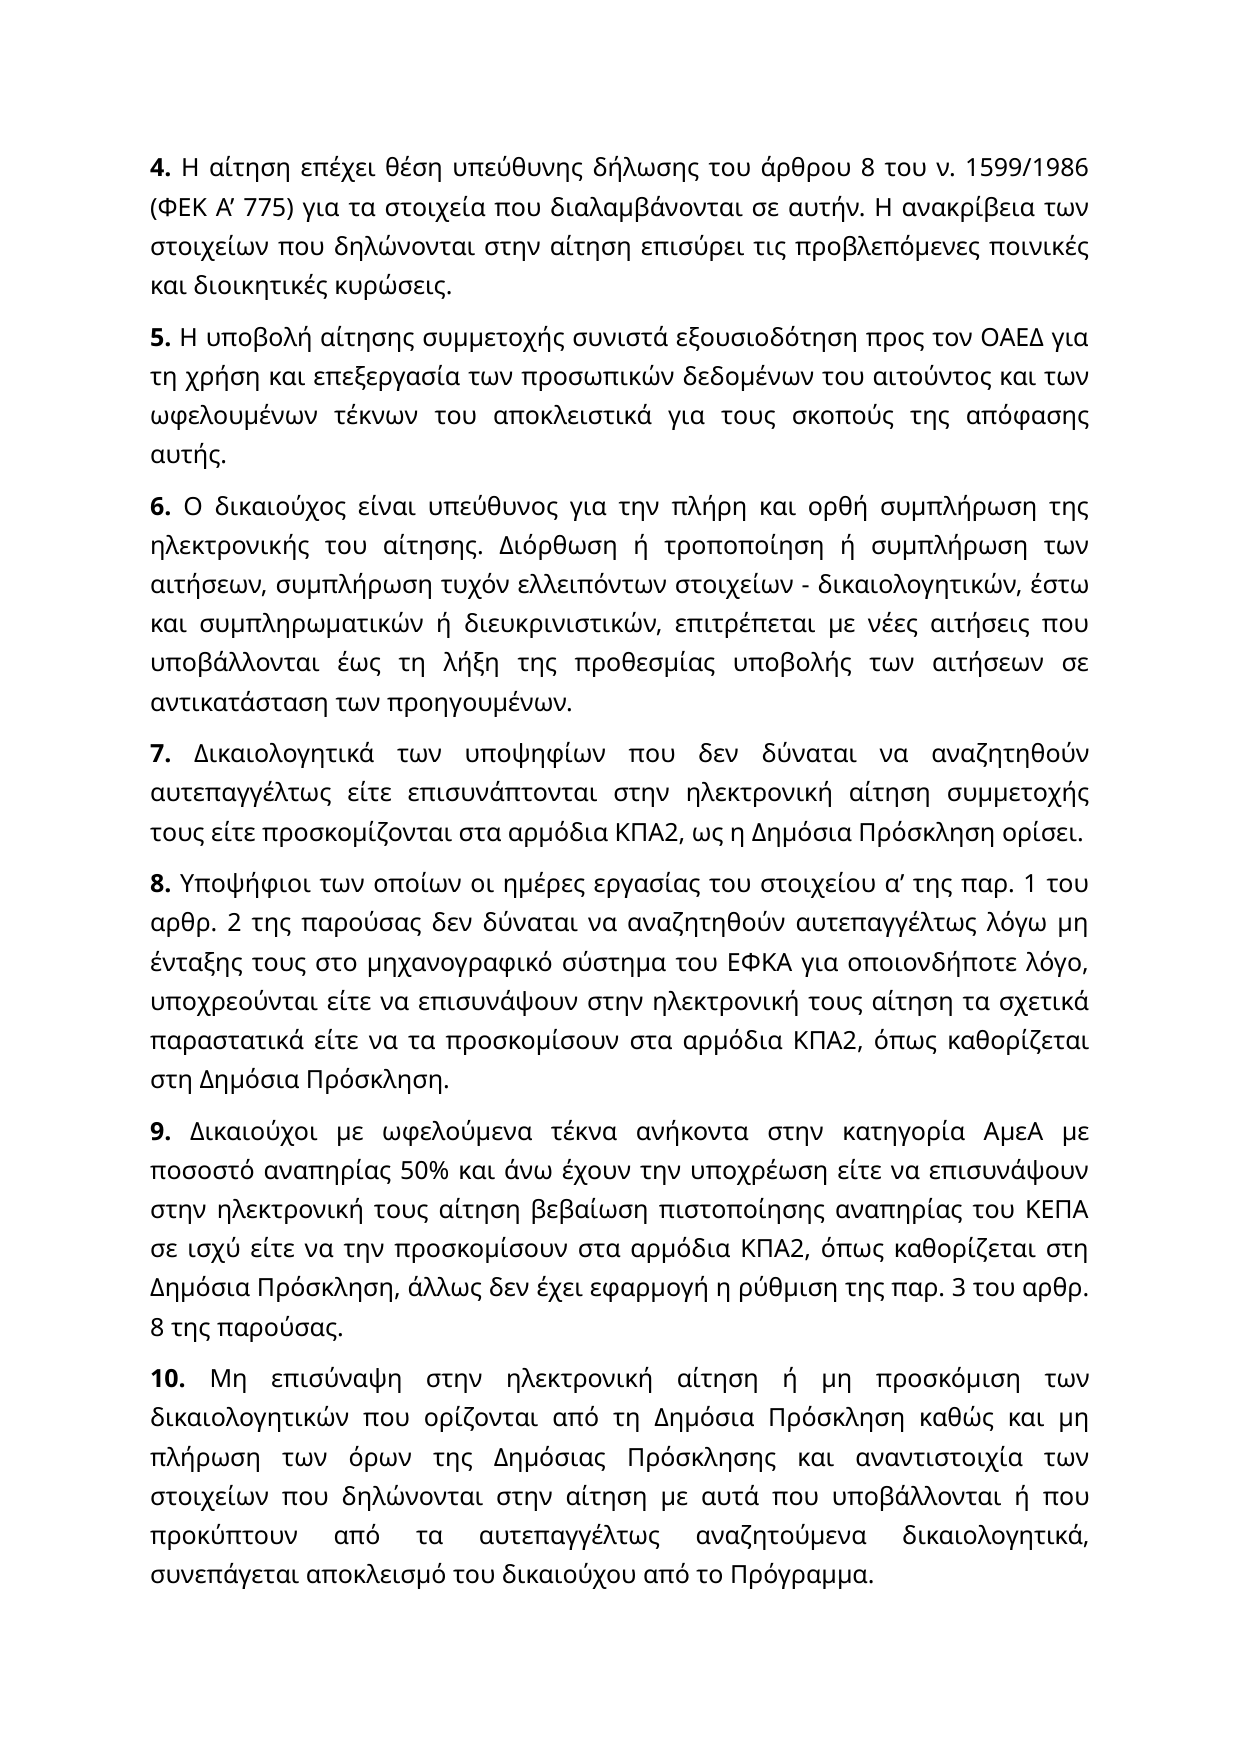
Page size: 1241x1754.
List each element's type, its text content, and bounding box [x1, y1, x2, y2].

text 7. Δικαιολογητικά των υποψηφίων που δεν δύναται να αναζητηθούν αυτεπαγγέλτως είτε επισυνάπτονται στην ηλεκτρονική αίτηση συμμετοχής τους είτε προσκομίζονται στα αρμόδια ΚΠΑ2, ως η Δημόσια Πρόσκληση ορίσει. [150, 736, 1090, 848]
text 4. Η αίτηση επέχει θέση υπεύθυνης δήλωσης του άρθρου 8 του ν. 1599/1986 (ΦΕΚ Α’ 775) για τα στοιχεία που διαλαμβάνονται σε αυτήν. Η ανακρίβεια των στοιχείων που δηλώνονται στην αίτηση επισύρει τις προβλεπόμενες ποινικές και διοικητικές κυρώσεις. [150, 150, 1090, 302]
text 8. Υποψήφιοι των οποίων οι ημέρες εργασίας του στοιχείου α’ της παρ. 1 του αρθρ. 2 της παρούσας δεν δύναται να αναζητηθούν αυτεπαγγέλτως λόγω μη ένταξης τους στο μηχανογραφικό σύστημα του ΕΦΚΑ για οποιονδήποτε λόγο, υποχρεούνται είτε να επισυνάψουν στην ηλεκτρονική τους αίτηση τα σχετικά παραστατικά είτε να τα προσκομίσουν στα αρμόδια ΚΠΑ2, όπως καθορίζεται στη Δημόσια Πρόσκληση. [150, 866, 1090, 1096]
text 9. Δικαιούχοι με ωφελούμενα τέκνα ανήκοντα στην κατηγορία ΑμεΑ με ποσοστό αναπηρίας 50% και άνω έχουν την υποχρέωση είτε να επισυνάψουν στην ηλεκτρονική τους αίτηση βεβαίωση πιστοποίησης αναπηρίας του ΚΕΠΑ σε ισχύ είτε να την προσκομίσουν στα αρμόδια ΚΠΑ2, όπως καθορίζεται στη Δημόσια Πρόσκληση, άλλως δεν έχει εφαρμογή η ρύθμιση της παρ. 3 του αρθρ. 8 της παρούσας. [150, 1113, 1090, 1343]
text 10. Μη επισύναψη στην ηλεκτρονική αίτηση ή μη προσκόμιση των δικαιολογητικών που ορίζονται από τη Δημόσια Πρόσκληση καθώς και μη πλήρωση των όρων της Δημόσιας Πρόσκλησης και αναντιστοιχία των στοιχείων που δηλώνονται στην αίτηση με αυτά που υποβάλλονται ή που προκύπτουν από τα αυτεπαγγέλτως αναζητούμενα δικαιολογητικά, συνεπάγεται αποκλεισμό του δικαιούχου από το Πρόγραμμα. [150, 1361, 1090, 1591]
text 5. Η υποβολή αίτησης συμμετοχής συνιστά εξουσιοδότηση προς τον ΟΑΕΔ για τη χρήση και επεξεργασία των προσωπικών δεδομένων του αιτούντος και των ωφελουμένων τέκνων του αποκλειστικά για τους σκοπούς της απόφασης αυτής. [150, 319, 1090, 471]
text 6. Ο δικαιούχος είναι υπεύθυνος για την πλήρη και ορθή συμπλήρωση της ηλεκτρονικής του αίτησης. Διόρθωση ή τροποποίηση ή συμπλήρωση των αιτήσεων, συμπλήρωση τυχόν ελλειπόντων στοιχείων - δικαιολογητικών, έστω και συμπληρωματικών ή διευκρινιστικών, επιτρέπεται με νέες αιτήσεις που υποβάλλονται έως τη λήξη της προθεσμίας υποβολής των αιτήσεων σε αντικατάσταση των προηγουμένων. [150, 488, 1090, 718]
